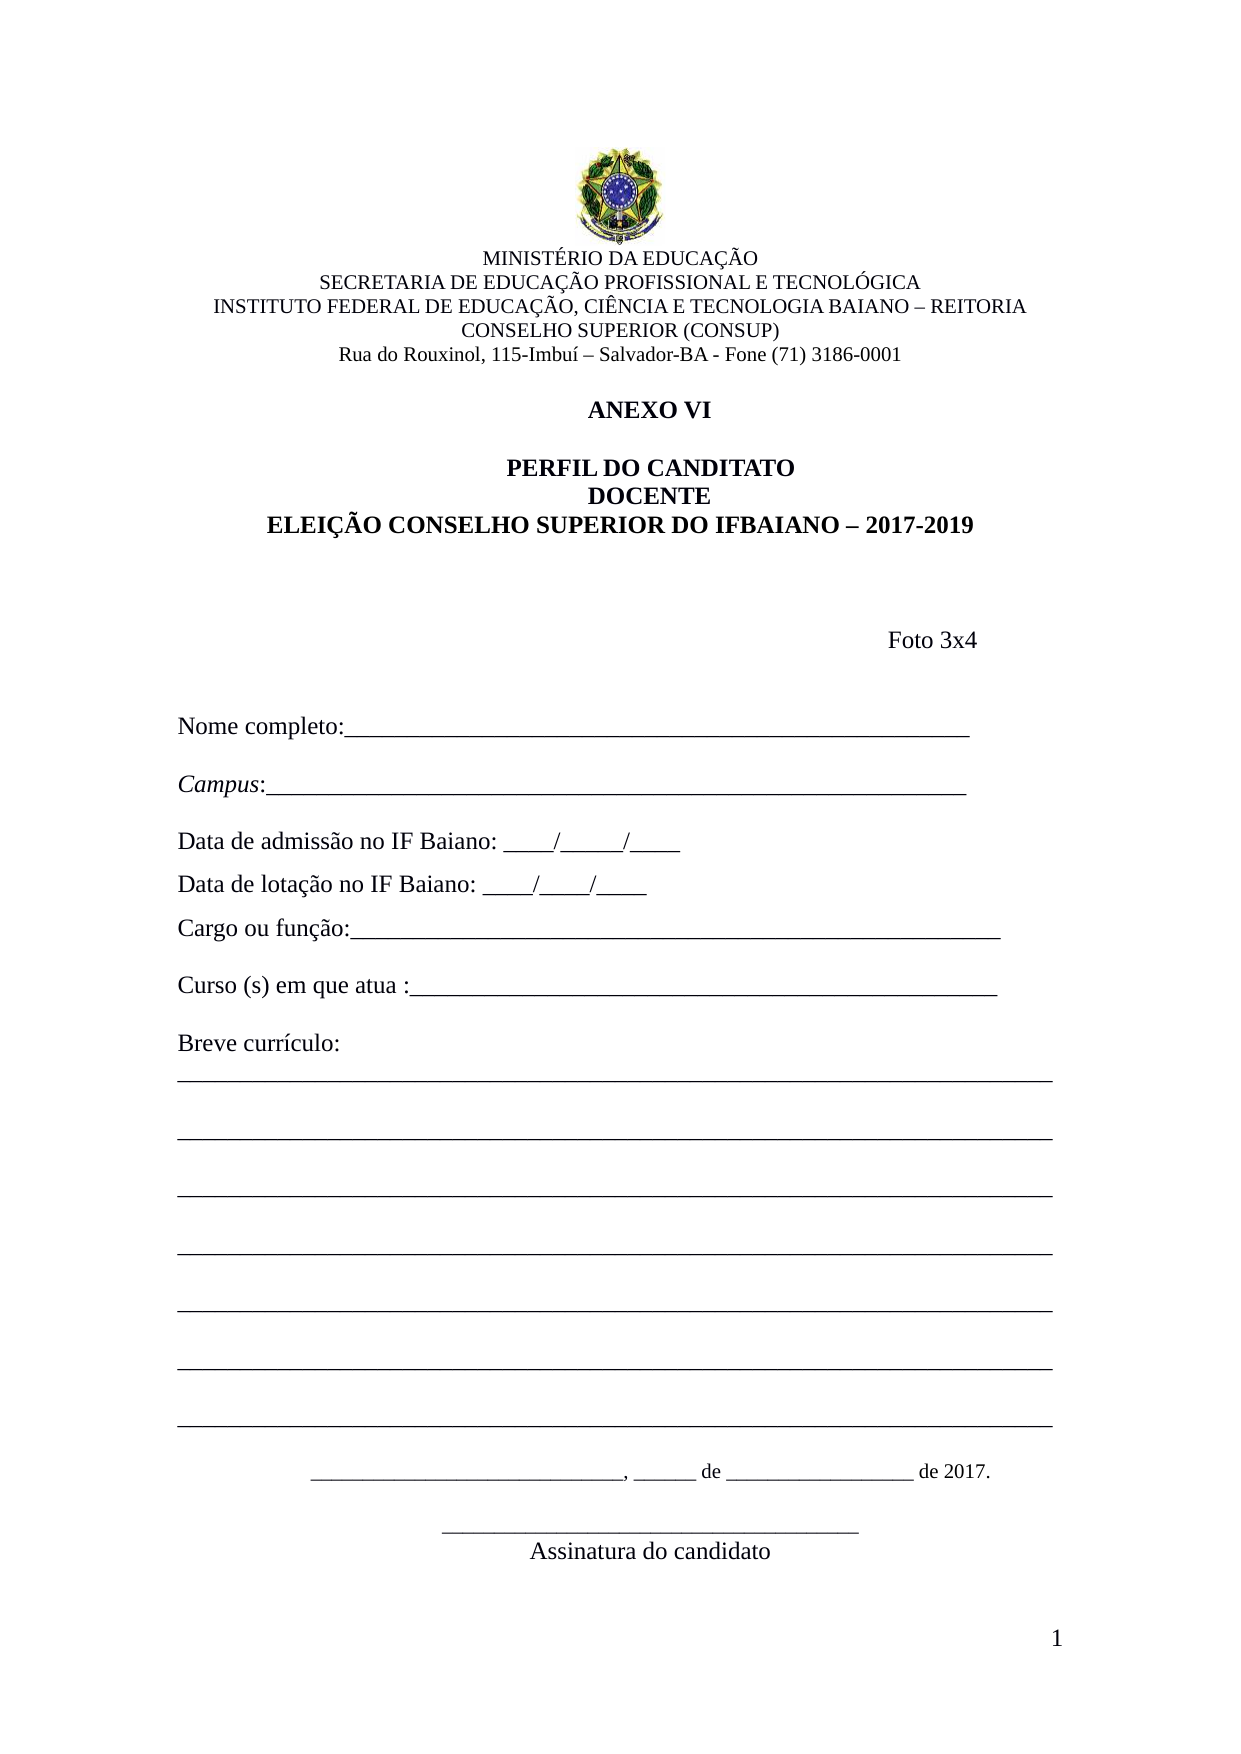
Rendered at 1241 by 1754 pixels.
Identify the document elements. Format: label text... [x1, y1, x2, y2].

text Data de admissão no IF Baiano: ____/_____/____ [177, 826, 1063, 855]
text ANEXO VI [588, 395, 1063, 424]
text MINISTÉRIO DA EDUCAÇÃO [177, 246, 1063, 270]
text Cargo ou função:____________________________________________________ [177, 913, 1063, 941]
text INSTITUTO FEDERAL DE EDUCAÇÃO, CIÊNCIA E TECNOLOGIA BAIANO – REITORIA [177, 294, 1063, 318]
text ______________________________________________________________________ [177, 1286, 1063, 1315]
text CONSELHO SUPERIOR (CONSUP) [177, 318, 1063, 342]
text ______________________________________________________________________ [177, 1344, 1063, 1373]
text ELEIÇÃO CONSELHO SUPERIOR DO IFBAIANO – 2017-2019 [177, 510, 1063, 539]
text Campus:________________________________________________________ [177, 769, 1063, 798]
text Foto 3x4 [888, 625, 1063, 654]
text ______________________________________________________________________ [177, 1401, 1063, 1430]
text Assinatura do candidato [529, 1536, 1063, 1564]
text Rua do Rouxinol, 115-Imbuí – Salvador-BA - Fone (71) 3186-0001 [177, 342, 1063, 366]
text PERFIL DO CANDITATO [506, 453, 1063, 481]
text Data de lotação no IF Baiano: ____/____/____ [177, 869, 1063, 898]
text DOCENTE [588, 481, 1063, 510]
text SECRETARIA DE EDUCAÇÃO PROFISSIONAL E TECNOLÓGICA [177, 270, 1063, 294]
picture [575, 147, 666, 246]
text Curso (s) em que atua :_______________________________________________ [177, 970, 1063, 999]
text Breve currículo: [177, 1028, 1063, 1056]
text ______________________________________________________________________ [177, 1114, 1063, 1143]
text Nome completo:__________________________________________________ [177, 711, 1063, 740]
text ________________________________________ [442, 1512, 1063, 1536]
text ______________________________________________________________________ [177, 1056, 1063, 1085]
text ______________________________________________________________________ [177, 1171, 1063, 1200]
text ______________________________________________________________________ [177, 1229, 1063, 1258]
text ______________________________, ______ de __________________ de 2017. [311, 1459, 1063, 1483]
